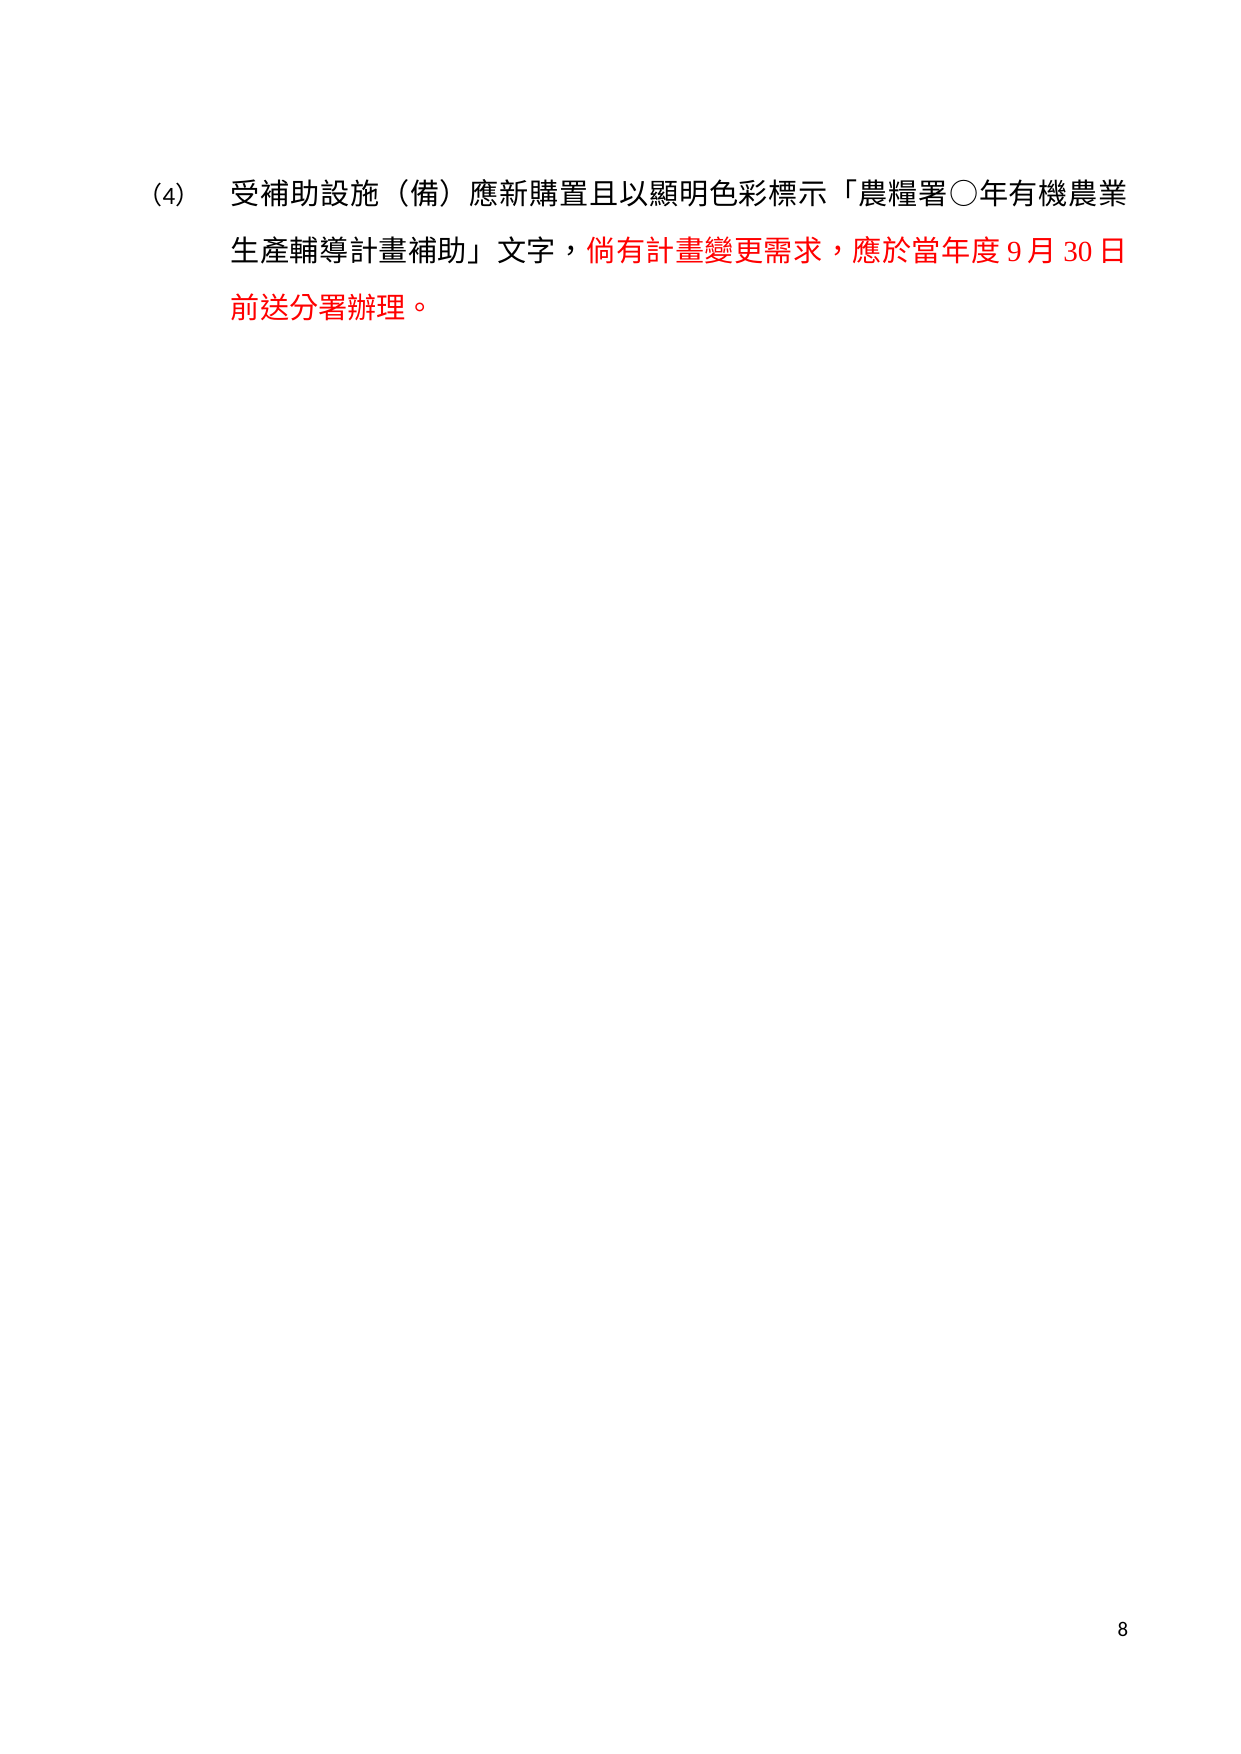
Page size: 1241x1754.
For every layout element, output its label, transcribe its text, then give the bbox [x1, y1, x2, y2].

list 受補助設施（備）應新購置且以顯明色彩標示「農糧署○年有機農業生產輔導計畫補助」文字，倘有計畫變更需求，應於當年度9月30日前送分署辦理。 [137, 158, 1128, 330]
